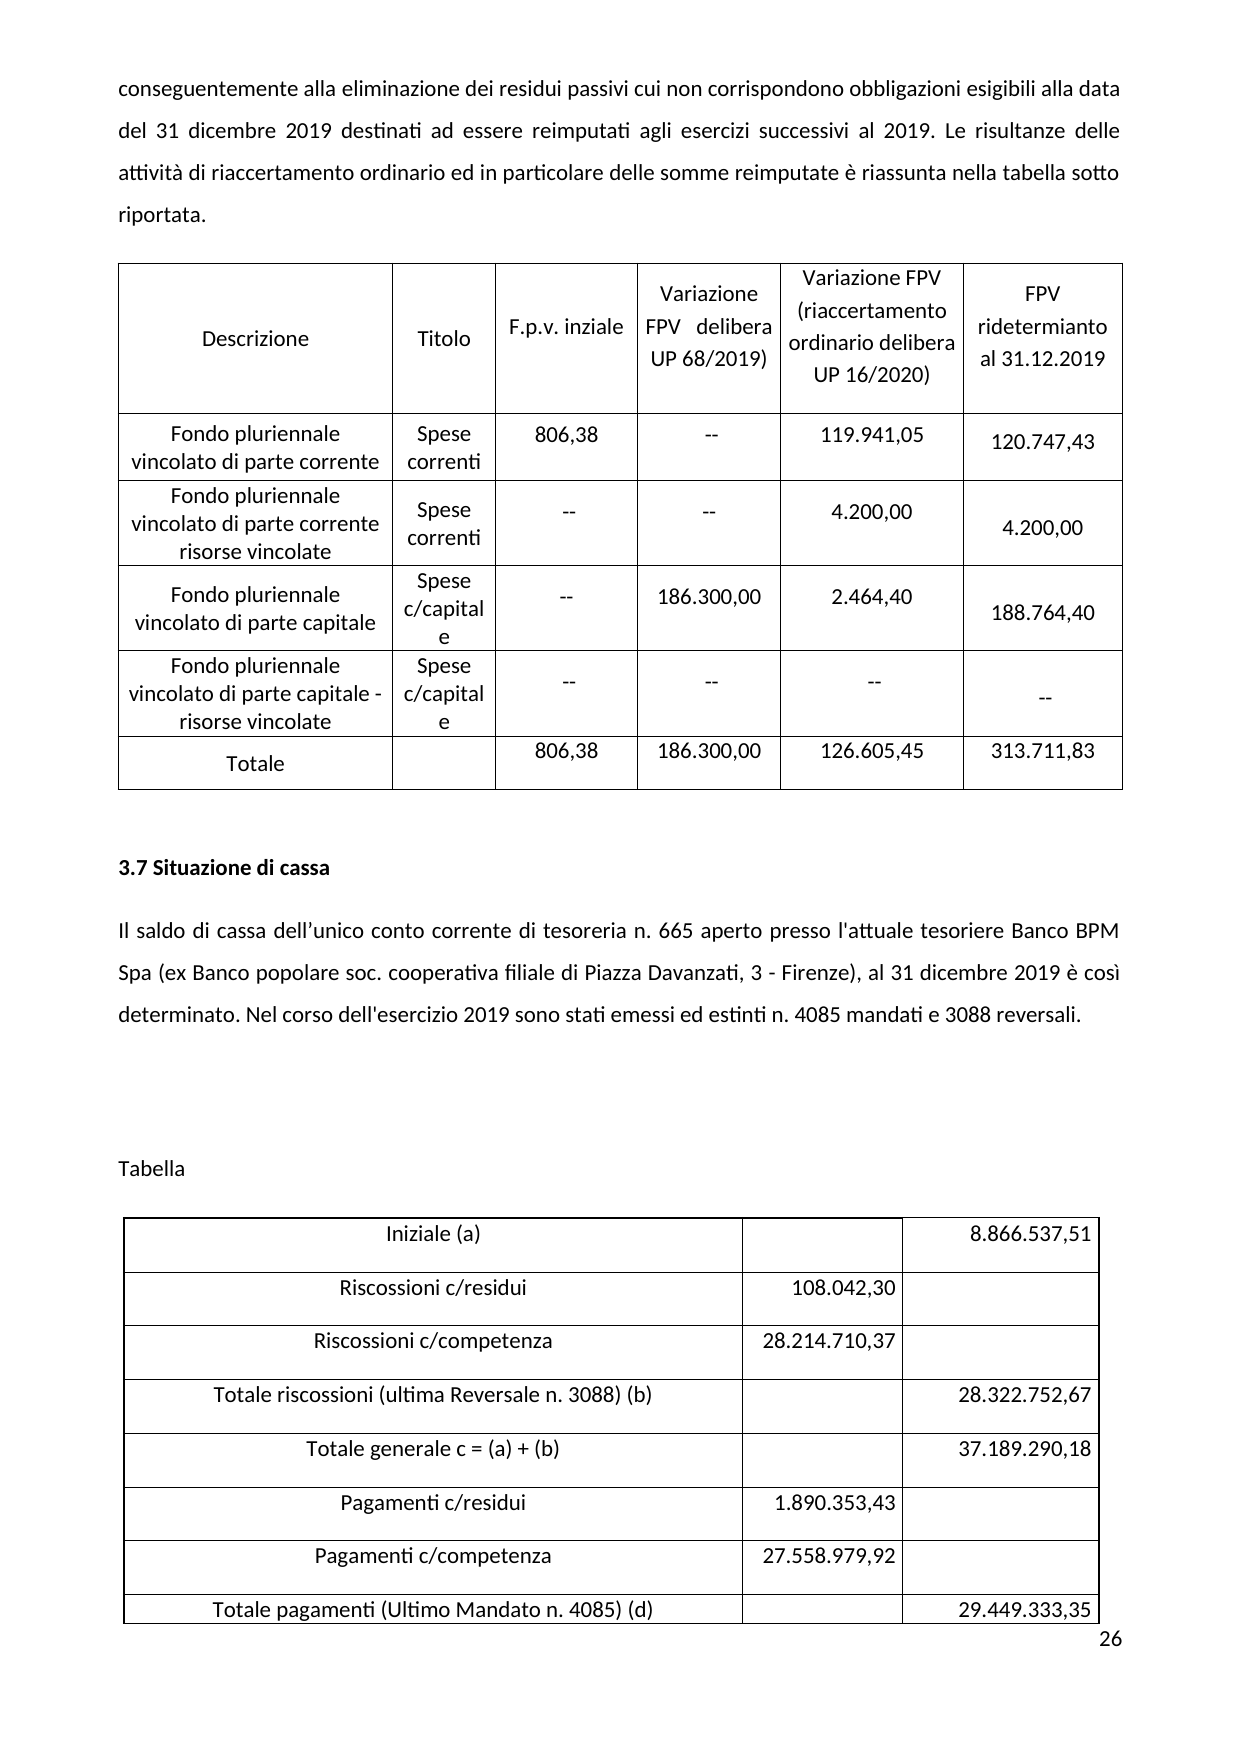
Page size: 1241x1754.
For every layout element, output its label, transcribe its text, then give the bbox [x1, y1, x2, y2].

table_cell 806,38 [496, 737, 637, 789]
table_cell 2.464,40 [781, 566, 963, 650]
table_cell 186.300,00 [638, 737, 780, 789]
table_cell Totale generale c = (a) + (b) [125, 1434, 742, 1487]
table_cell Riscossioni c/competenza [125, 1326, 742, 1379]
table_cell 37.189.290,18 [903, 1434, 1098, 1487]
table_cell [743, 1380, 902, 1433]
table_cell [393, 737, 495, 789]
table_cell [743, 1434, 902, 1487]
table_header F.p.v. inziale [496, 264, 637, 413]
table_cell Fondo pluriennale vincolato di parte corrente risorse vincolate [119, 481, 392, 565]
table_cell Fondo pluriennale vincolato di parte capitale [119, 566, 392, 650]
table_cell [903, 1488, 1098, 1540]
table_header Variazione FPV (riaccertamento ordinario delibera UP 16/2020) [781, 264, 963, 413]
table_cell 188.764,40 [964, 566, 1122, 650]
table_cell [903, 1326, 1098, 1379]
table_cell Fondo pluriennale vincolato di parte capitale - risorse vincolate [119, 651, 392, 736]
table_cell Totale [119, 737, 392, 789]
table_cell Totale riscossioni (ultima Reversale n. 3088) (b) [125, 1380, 742, 1433]
table_cell -- [496, 481, 637, 565]
table_header FPV ridetermianto al 31.12.2019 [964, 264, 1122, 413]
table_cell 126.605,45 [781, 737, 963, 789]
table_cell 108.042,30 [743, 1273, 902, 1325]
table_cell Totale pagamenti (Ultimo Mandato n. 4085) (d) [125, 1595, 742, 1623]
table_cell [903, 1541, 1098, 1594]
table_header Variazione FPV delibera UP 68/2019) [638, 264, 780, 413]
table_cell Spese correnti [393, 481, 495, 565]
table_cell -- [638, 651, 780, 736]
table_cell -- [964, 651, 1122, 736]
table_cell -- [781, 651, 963, 736]
text Il saldo di cassa dell’unico conto corrente di tesoreria n. 665 aperto presso l'attuale tesoriere Banco BPM Spa (ex Banco popolare soc. cooperativa filiale di Piazza Davanzati, 3 - Firenze), al 31 dicembre 2019 è così determinato. Nel corso dell'esercizio 2019 sono stati emessi ed estinti n. 4085 mandati e 3088 reversali. [118, 916, 1122, 1028]
table_cell 119.941,05 [781, 414, 963, 480]
text conseguentemente alla eliminazione dei residui passivi cui non corrispondono obbligazioni esigibili alla data del 31 dicembre 2019 destinati ad essere reimputati agli esercizi successivi al 2019. Le risultanze delle attività di riaccertamento ordinario ed in particolare delle somme reimputate è riassunta nella tabella sotto riportata. [118, 74, 1122, 228]
table_header [743, 1219, 902, 1272]
table_cell 4.200,00 [781, 481, 963, 565]
table_cell 28.214.710,37 [743, 1326, 902, 1379]
table_cell -- [638, 414, 780, 480]
table_cell 186.300,00 [638, 566, 780, 650]
table_header 8.866.537,51 [903, 1218, 1098, 1272]
table_cell -- [638, 481, 780, 565]
table_cell Pagamenti c/residui [125, 1488, 742, 1540]
table_cell 313.711,83 [964, 737, 1122, 789]
table_cell Spese c/capitale [393, 651, 495, 736]
table_cell 120.747,43 [964, 414, 1122, 480]
text 3.7 Situazione di cassa [118, 853, 1122, 881]
table_cell Spese correnti [393, 414, 495, 480]
table_cell 28.322.752,67 [903, 1380, 1098, 1433]
table_cell -- [496, 566, 637, 650]
table_cell 806,38 [496, 414, 637, 480]
table_header Descrizione [119, 264, 392, 413]
table_cell -- [496, 651, 637, 736]
text Tabella [118, 1154, 1122, 1182]
table_cell [903, 1273, 1098, 1325]
table_header Titolo [393, 264, 495, 413]
table_header Iniziale (a) [125, 1219, 742, 1272]
table_cell 27.558.979,92 [743, 1541, 902, 1594]
table_cell [743, 1595, 902, 1623]
table_cell Pagamenti c/competenza [125, 1541, 742, 1594]
table_cell 1.890.353,43 [743, 1488, 902, 1540]
table_cell Riscossioni c/residui [125, 1273, 742, 1325]
table_cell 4.200,00 [964, 481, 1122, 565]
table_cell Fondo pluriennale vincolato di parte corrente [119, 414, 392, 480]
table_cell Spese c/capitale [393, 566, 495, 650]
table_cell 29.449.333,35 [903, 1595, 1098, 1623]
